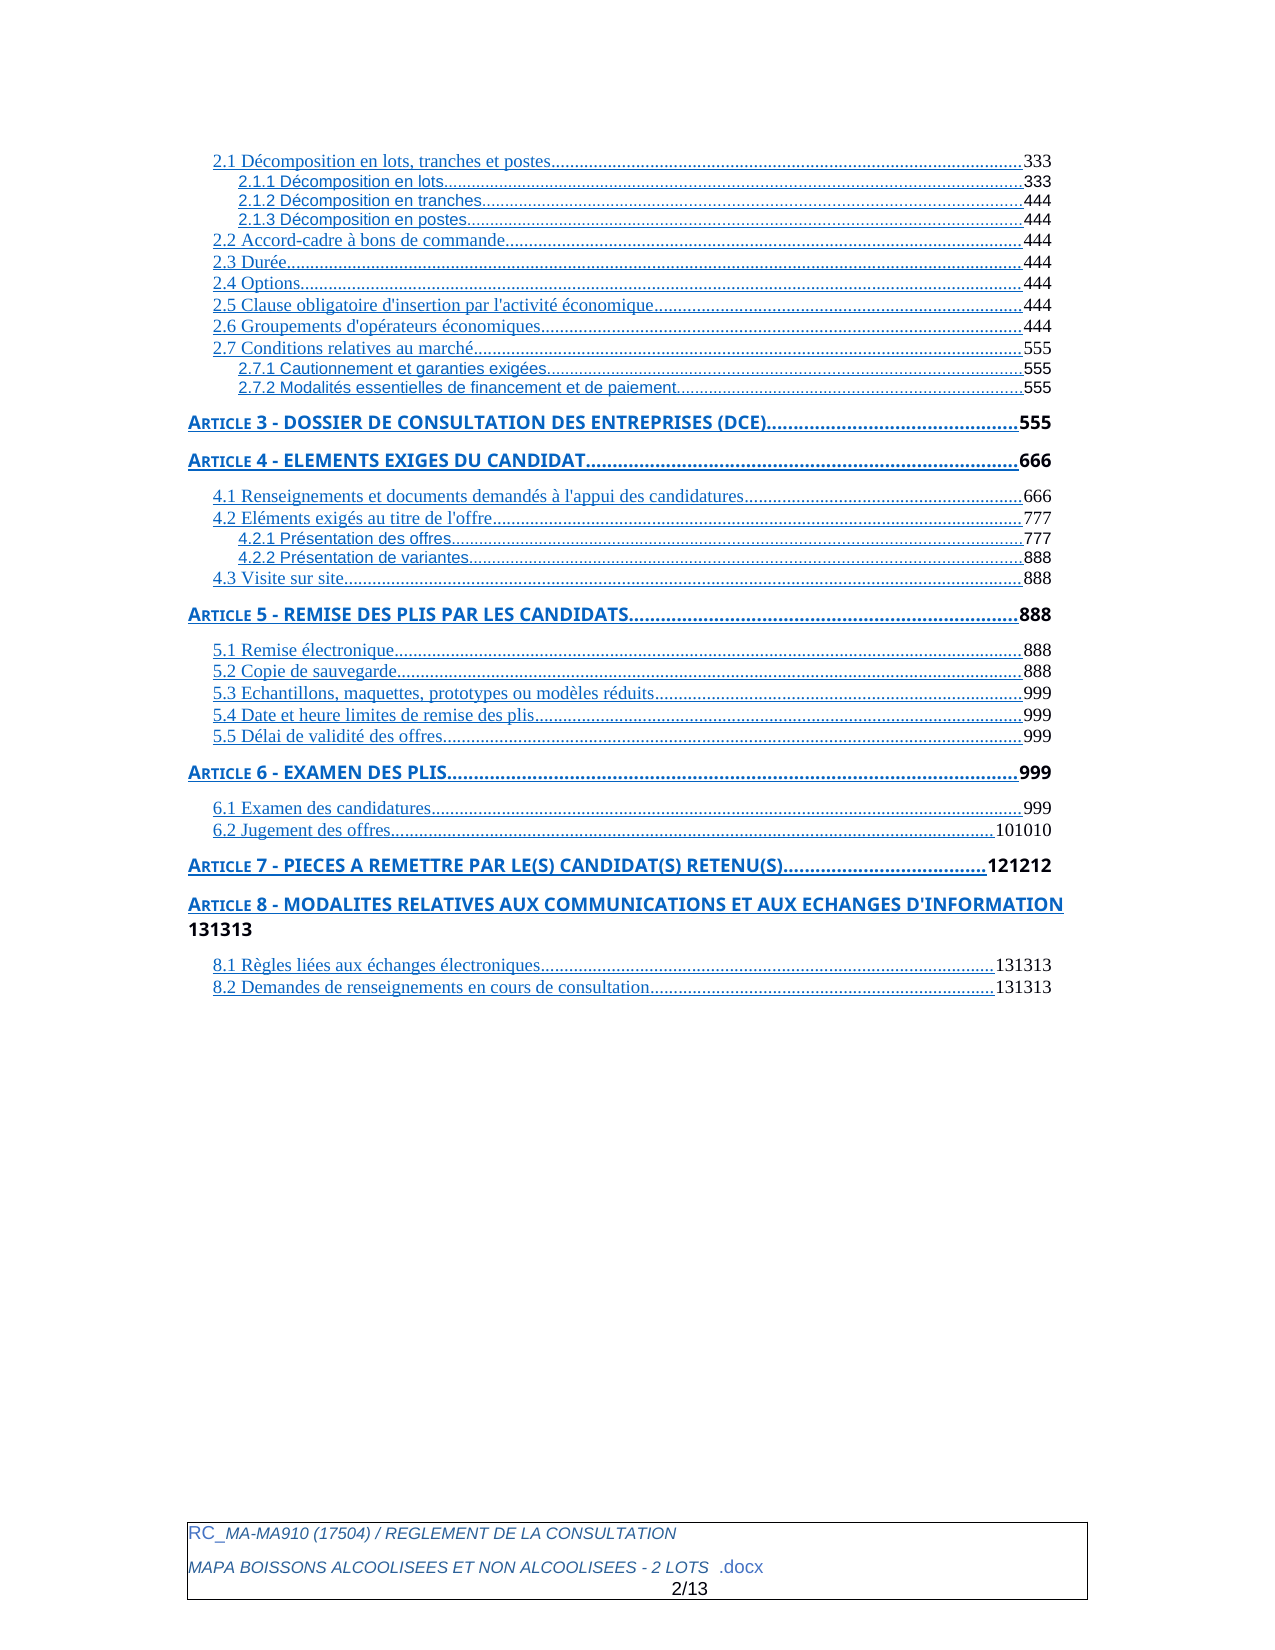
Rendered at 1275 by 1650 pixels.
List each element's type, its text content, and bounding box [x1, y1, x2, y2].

text 4.2.2 Présentation de variantes 888 [238, 548, 1087, 567]
text 4.2 Eléments exigés au titre de l'offre 777 [213, 507, 1087, 528]
text 2.2 Accord-cadre à bons de commande 444 [213, 229, 1087, 251]
text Article 7 - PIECES A REMETTRE PAR LE(S) CANDIDAT(S) RETENU(S) 121212 [188, 853, 1087, 878]
text 5.2 Copie de sauvegarde 888 [213, 660, 1087, 682]
text Article 4 - ELEMENTS EXIGES DU CANDIDAT 666 [188, 447, 1087, 473]
text 5.3 Echantillons, maquettes, prototypes ou modèles réduits 999 [213, 682, 1087, 703]
text 2.1.2 Décomposition en tranches 444 [238, 191, 1087, 210]
text 5.1 Remise électronique 888 [213, 639, 1087, 660]
text 6.2 Jugement des offres 101010 [213, 819, 1087, 840]
text 2.7 Conditions relatives au marché 555 [213, 337, 1087, 358]
text 5.4 Date et heure limites de remise des plis 999 [213, 703, 1087, 725]
text Article 3 - DOSSIER DE CONSULTATION DES ENTREPRISES (DCE) 555 [188, 409, 1087, 435]
text 4.3 Visite sur site 888 [213, 567, 1087, 588]
text 4.1 Renseignements et documents demandés à l'appui des candidatures 666 [213, 485, 1087, 507]
text 2.3 Durée 444 [213, 251, 1087, 272]
text 8.2 Demandes de renseignements en cours de consultation 131313 [213, 976, 1087, 997]
text 2.7.1 Cautionnement et garanties exigées 555 [238, 358, 1087, 378]
text 2.1.1 Décomposition en lots 333 [238, 172, 1087, 191]
text 8.1 Règles liées aux échanges électroniques 131313 [213, 954, 1087, 976]
text 2.5 Clause obligatoire d'insertion par l'activité économique 444 [213, 294, 1087, 315]
text 2.4 Options 444 [213, 272, 1087, 294]
text Article 8 - MODALITES RELATIVES AUX COMMUNICATIONS ET AUX ECHANGES D'INFORMATION 131313 [188, 891, 1087, 942]
text 2.1 Décomposition en lots, tranches et postes 333 [213, 150, 1087, 172]
text 2.7.2 Modalités essentielles de financement et de paiement 555 [238, 378, 1087, 397]
text 2.6 Groupements d'opérateurs économiques 444 [213, 315, 1087, 337]
text 2.1.3 Décomposition en postes 444 [238, 210, 1087, 229]
text 5.5 Délai de validité des offres 999 [213, 725, 1087, 747]
text 4.2.1 Présentation des offres 777 [238, 528, 1087, 548]
text Article 5 - REMISE DES PLIS PAR LES CANDIDATS 888 [188, 601, 1087, 626]
text 6.1 Examen des candidatures 999 [213, 797, 1087, 819]
text Article 6 - EXAMEN DES PLIS 999 [188, 759, 1087, 785]
